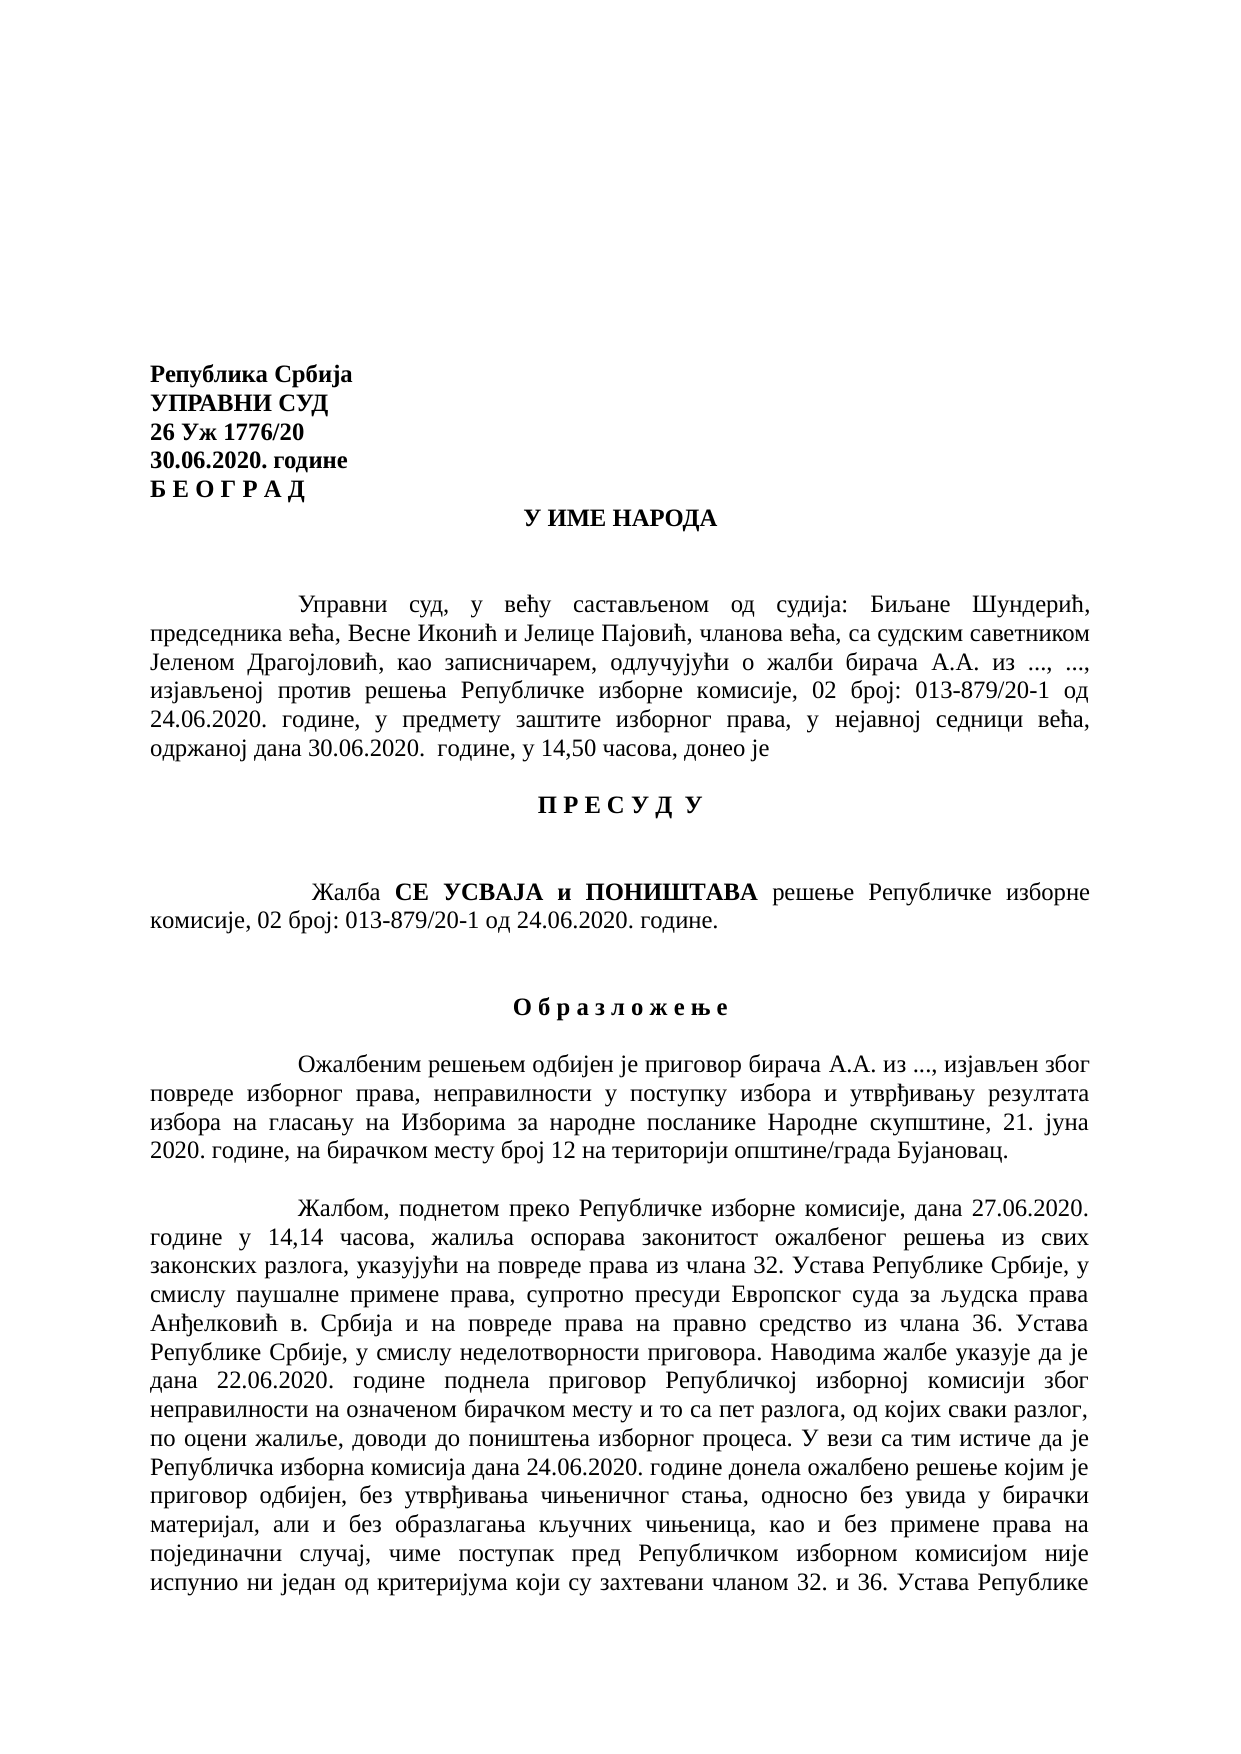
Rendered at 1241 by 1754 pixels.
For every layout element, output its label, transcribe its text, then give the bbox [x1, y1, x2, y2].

text Управни суд, у већу састављеном од судија: Биљане Шундерић, председника већа, Весне Иконић и Јелице Пајовић, чланова већа, са судским саветником Јеленом Драгојловић, као записничарем, одлучујући о жалби бирача А.А. из ..., ..., изјављеној против решења Републичке изборне комисије, 02 број: 013-879/20-1 од 24.06.2020. године, у предмету заштите изборног права, у нејавној седници већа, одржаној дана 30.06.2020. године, у 14,50 часова, донео је [150, 589, 1090, 762]
text Б Е О Г Р А Д [150, 474, 1090, 503]
text О б р а з л о ж е њ е [150, 992, 1090, 1020]
text 26 Уж 1776/20 [150, 417, 1090, 445]
text Ожалбеним решењем одбијен је приговор бирача А.А. из ..., изјављен због повреде изборног права, неправилности у поступку избора и утврђивању резултата избора на гласању на Изборима за народне посланике Народне скупштине, 21. јуна 2020. године, на бирачком месту број 12 на територији општине/града Бујановац. [150, 1049, 1090, 1164]
text УПРАВНИ СУД [150, 388, 1090, 417]
text Жалбом, поднетом преко Републичке изборне комисије, дана 27.06.2020. године у 14,14 часова, жалиља оспорава законитост ожалбеног решења из свих законских разлога, указујући на повреде права из члана 32. Устава Републике Србије, у смислу паушалне примене права, супротно пресуди Европског суда за људска права Анђелковић в. Србија и на повреде права на правно средство из члана 36. Устава Републике Србије, у смислу неделотворности приговора. Наводима жалбе указује да је дана 22.06.2020. године поднела приговор Републичкоj изборној комисији због неправилности на означеном бирачком месту и то са пет разлога, од којих сваки разлог, по оцени жалиље, доводи до поништења изборног процеса. У вези са тим истиче да је Републичка изборна комисија дана 24.06.2020. године донела ожалбено решење којим је приговор одбијен, без утврђивања чињеничног стања, односно без увида у бирачки материјал, али и без образлагања кључних чињеница, као и без примене права на појединачни случај, чиме поступак пред Републичком изборном комисијом није испунио ни један од критеријума који су захтевани чланом 32. и 36. Устава Републике [150, 1193, 1090, 1595]
text Жалба СЕ УСВАЈА и ПОНИШТАВА решење Републичке изборне комисије, 02 број: 013-879/20-1 од 24.06.2020. године. [150, 877, 1090, 934]
text 30.06.2020. године [150, 445, 1090, 474]
text У ИМЕ НАРОДА [150, 503, 1090, 532]
text Република Србија [150, 148, 1090, 388]
text П Р Е С У Д У [150, 790, 1090, 819]
